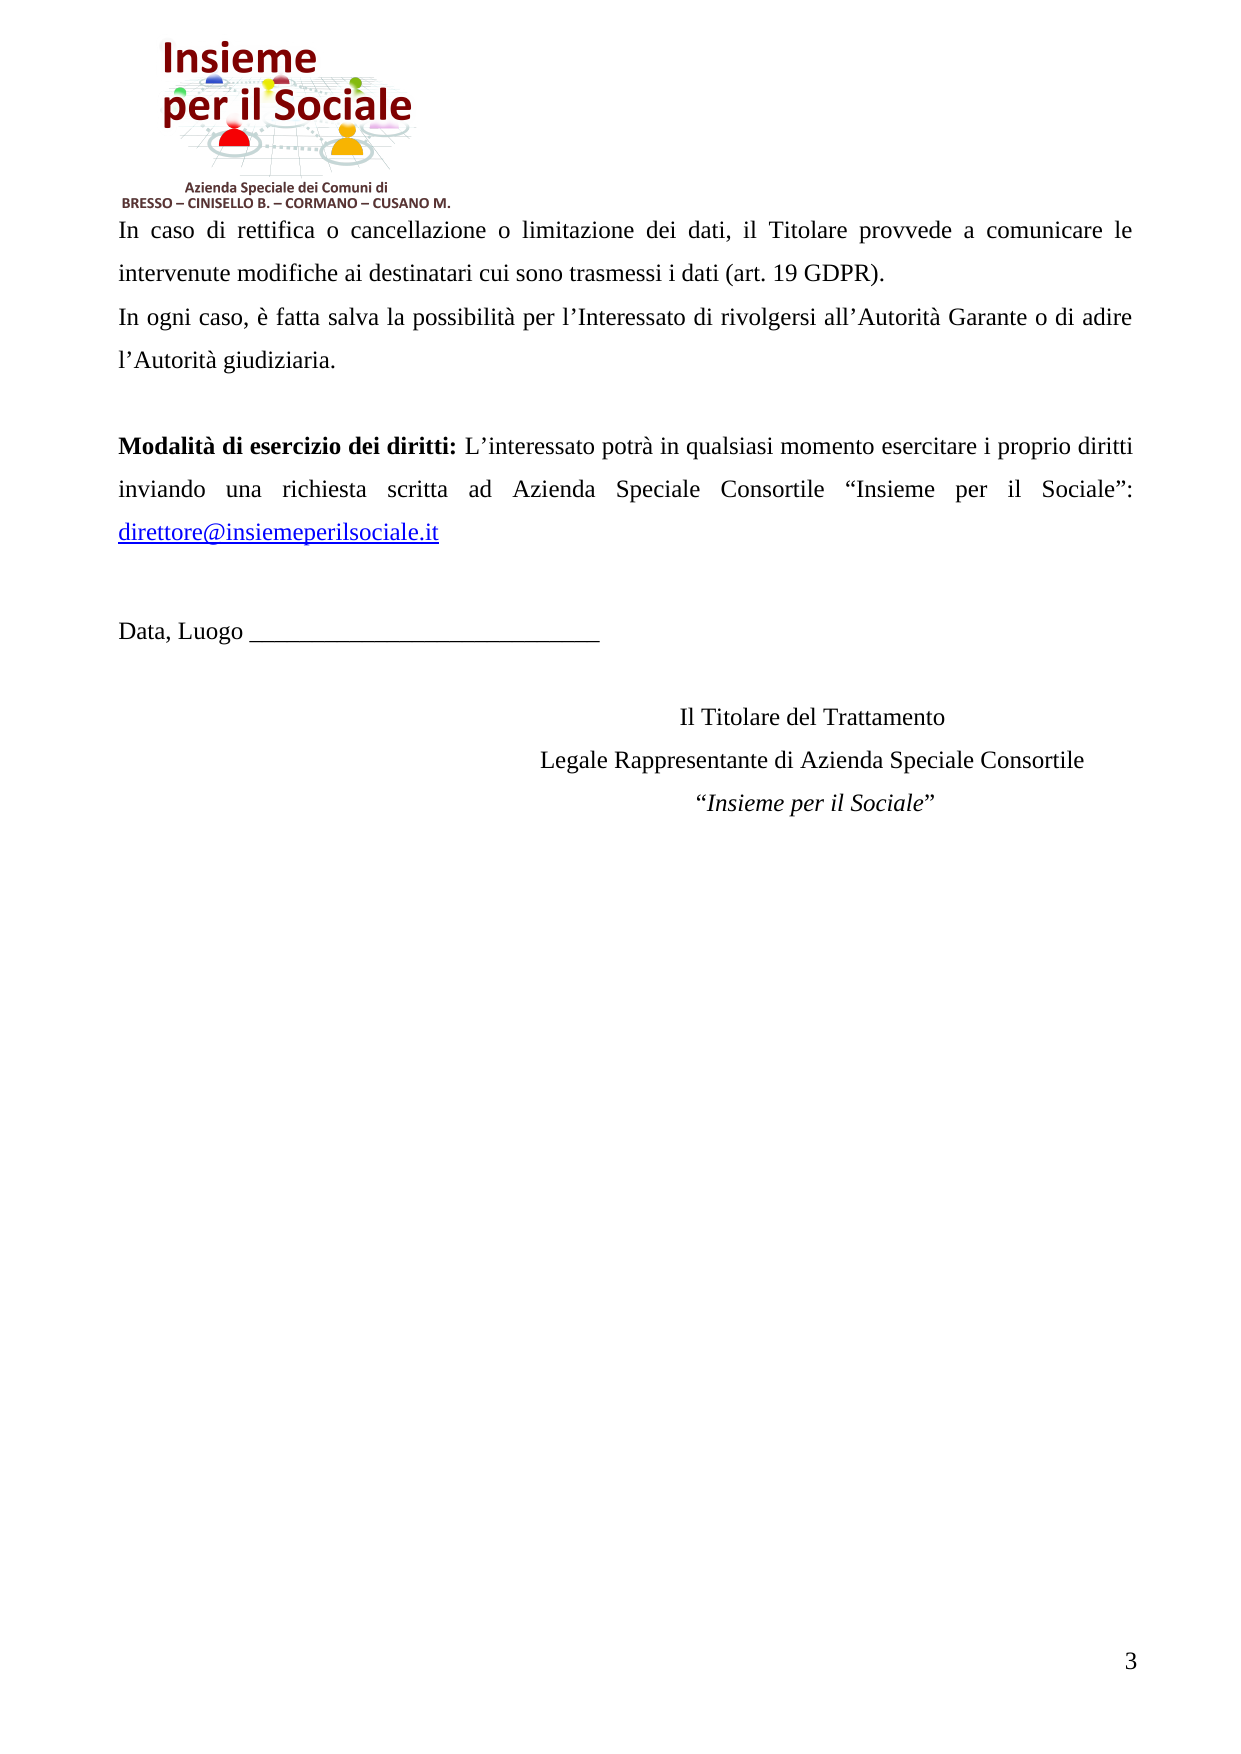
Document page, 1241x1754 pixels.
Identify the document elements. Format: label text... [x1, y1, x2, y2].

text In ogni caso, è fatta salva la possibilità per l’Interessato di rivolgersi all’Autorità Garante o di adire l’Autorità giudiziaria. [118, 302, 1134, 373]
text In caso di rettifica o cancellazione o limitazione dei dati, il Titolare provvede a comunicare le intervenute modifiche ai destinatari cui sono trasmessi i dati (art. 19 GDPR). [118, 215, 1134, 287]
text Modalità di esercizio dei diritti: L’interessato potrà in qualsiasi momento esercitare i proprio diritti inviando una richiesta scritta ad Azienda Speciale Consortile “Insieme per il Sociale”: direttore@insiemeperilsociale.it [118, 431, 1134, 546]
picture [118, 28, 454, 216]
text Data, Luogo ____________________________ [118, 616, 1137, 645]
text Legale Rappresentante di Azienda Speciale Consortile [487, 745, 1137, 774]
text Il Titolare del Trattamento [487, 702, 1137, 731]
text “Insieme per il Sociale” [487, 788, 1137, 817]
